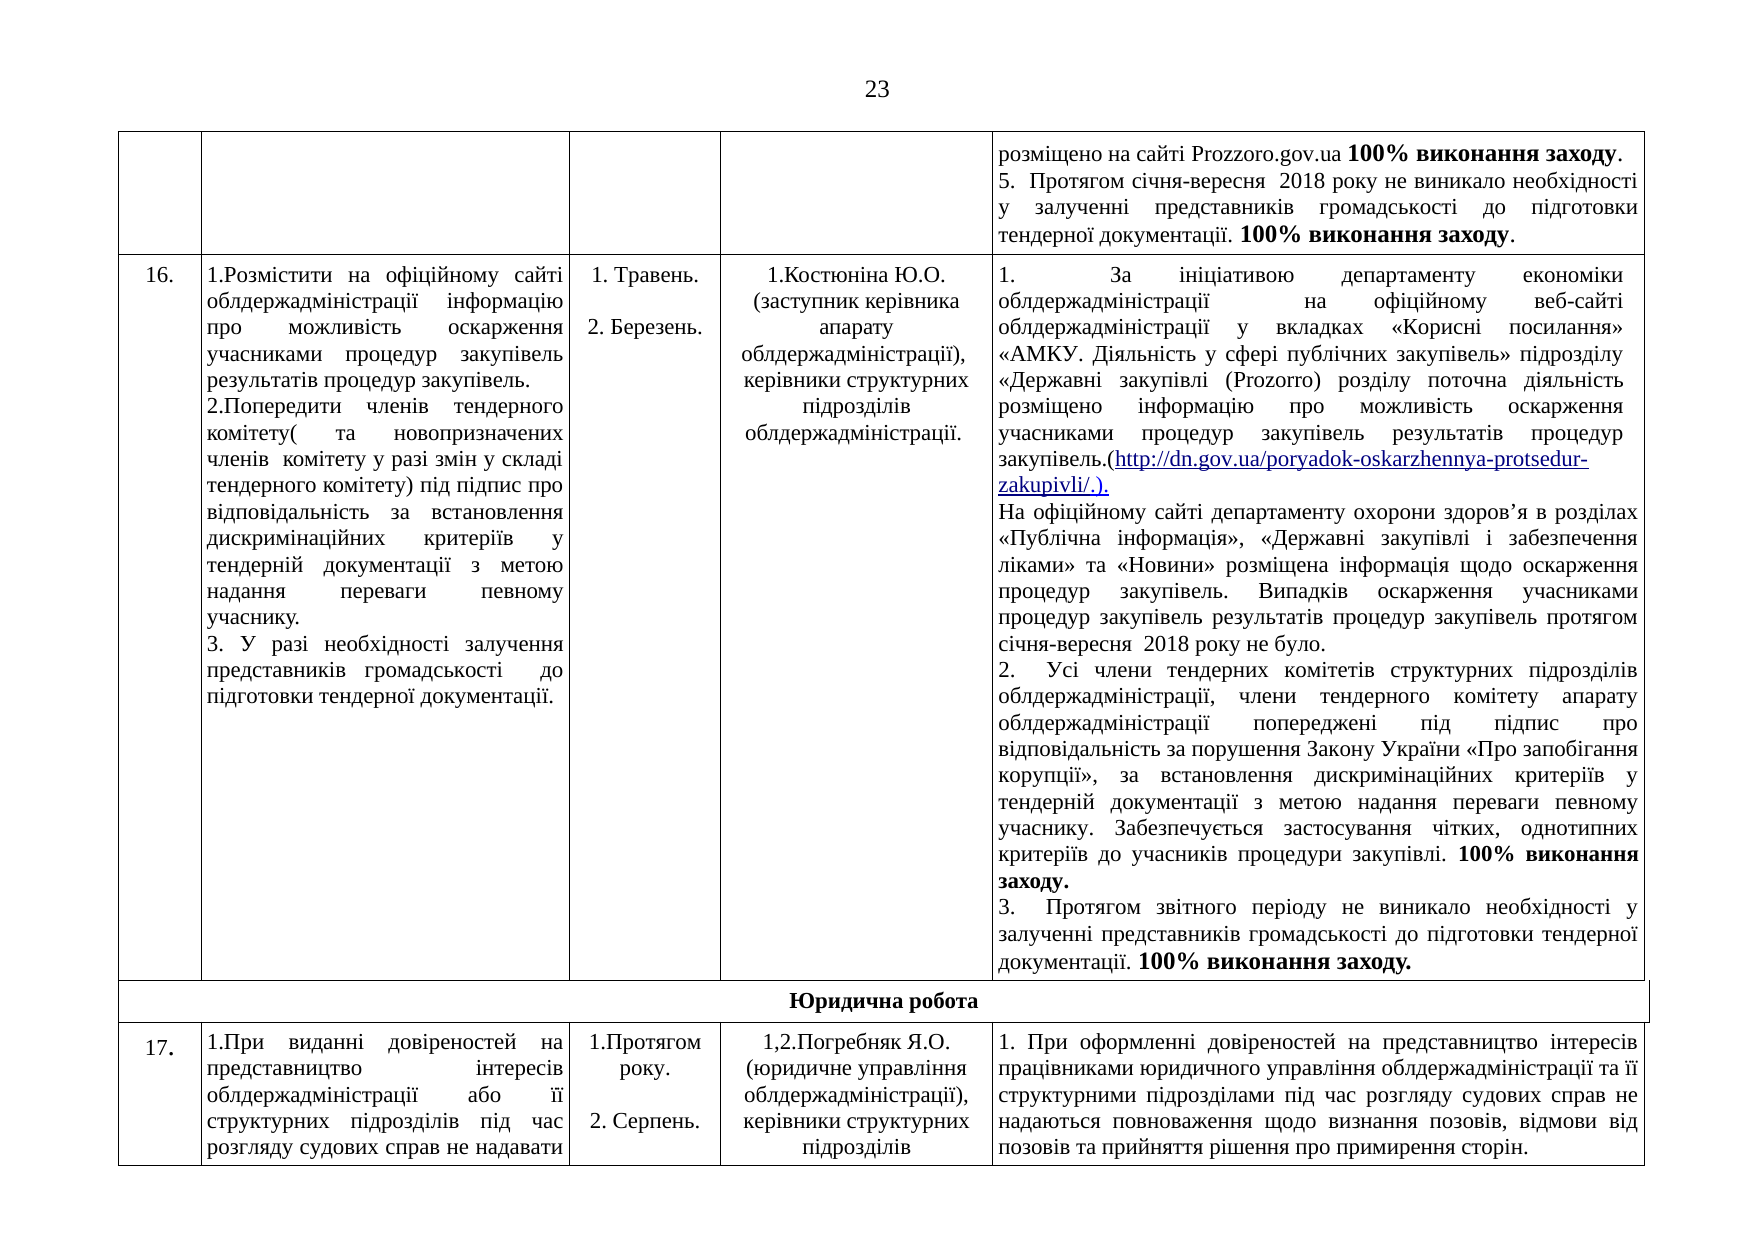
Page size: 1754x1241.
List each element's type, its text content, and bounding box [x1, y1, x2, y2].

table_cell 17. [119, 1023, 201, 1165]
table_cell 1,2.Погребняк Я.О. (юридичне управління облдержадміністрації), керівники структурних підрозділів [721, 1023, 992, 1165]
table_cell [1650, 980, 1656, 1022]
table_cell [202, 132, 569, 254]
table_cell [721, 132, 992, 254]
table_cell 1.Костюніна Ю.О. (заступник керівника апарату облдержадміністрації), керівники структурних підрозділів облдержадміністрації. [721, 255, 992, 980]
table_cell [119, 132, 201, 254]
table_cell [1645, 254, 1662, 980]
table_cell 1.Протягом року. 2. Серпень. [570, 1023, 720, 1165]
table_cell Юридична робота [119, 980, 1649, 1022]
table_cell [1645, 131, 1662, 254]
table_cell 1.Розмістити на офіційному сайті облдержадміністрації інформацію про можливість оскарження учасниками процедур закупівель результатів процедур закупівель. 2.Попередити членів тендерного комітету( та новопризначених членів комітету у разі змін у складі тендерного комітету) під підпис про відповідальність за встановлення дискримінаційних критеріїв у тендерній документації з метою надання переваги певному учаснику. 3. У разі необхідності залучення представників громадськості до підготовки тендерної документації. [202, 255, 569, 980]
table_cell [570, 132, 720, 254]
table_cell [1662, 131, 1676, 254]
table_cell 1. При оформленні довіреностей на представництво інтересів працівниками юридичного управління облдержадміністрації та її структурними підрозділами під час розгляду судових справ не надаються повноваження щодо визнання позовів, відмови від позовів та прийняття рішення про примирення сторін. [993, 1023, 1644, 1165]
table_cell [1662, 1022, 1676, 1165]
table_cell [1662, 980, 1669, 1022]
table_cell [1656, 980, 1662, 1022]
table_cell [1669, 980, 1676, 1022]
table_cell [1662, 254, 1676, 980]
table_cell [1645, 1022, 1662, 1165]
table_cell 1.При виданні довіреностей на представництво інтересів облдержадміністрації або її структурних підрозділів під час розгляду судових справ не надавати [202, 1023, 569, 1165]
table_cell 1. Травень. 2. Березень. [570, 255, 720, 980]
table_cell 1. За ініціативою департаменту економіки облдержадміністрації на офіційному веб-сайті облдержадміністрації у вкладках «Корисні посилання» «АМКУ. Діяльність у сфері публічних закупівель» підрозділу «Державні закупівлі (Prozorro) розділу поточна діяльність розміщено інформацію про можливість оскарження учасниками процедур закупівель результатів процедур закупівель.(http://dn.gov.ua/poryadok-oskarzhennya-protsedur-zakupivli/.). На офіційному сайті департаменту охорони здоров’я в розділах «Публічна інформація», «Державні закупівлі і забезпечення ліками» та «Новини» розміщена інформація щодо оскарження процедур закупівель. Випадків оскарження учасниками процедур закупівель результатів процедур закупівель протягом січня-вересня 2018 року не було. 2. Усі члени тендерних комітетів структурних підрозділів облдержадміністрації, члени тендерного комітету апарату облдержадміністрації попереджені під підпис про відповідальність за порушення Закону України «Про запобігання корупції», за встановлення дискримінаційних критеріїв у тендерній документації з метою надання переваги певному учаснику. Забезпечується застосування чітких, однотипних критеріїв до учасників процедури закупівлі. 100% виконання заходу. 3. Протягом звітного періоду не виникало необхідності у залученні представників громадськості до підготовки тендерної документації. 100% виконання заходу. [993, 255, 1644, 980]
table_cell розміщено на сайті Prozzoro.gov.ua 100% виконання заходу. 5. Протягом січня-вересня 2018 року не виникало необхідності у залученні представників громадськості до підготовки тендерної документації. 100% виконання заходу. [993, 132, 1644, 254]
table_cell 16. [119, 255, 201, 980]
